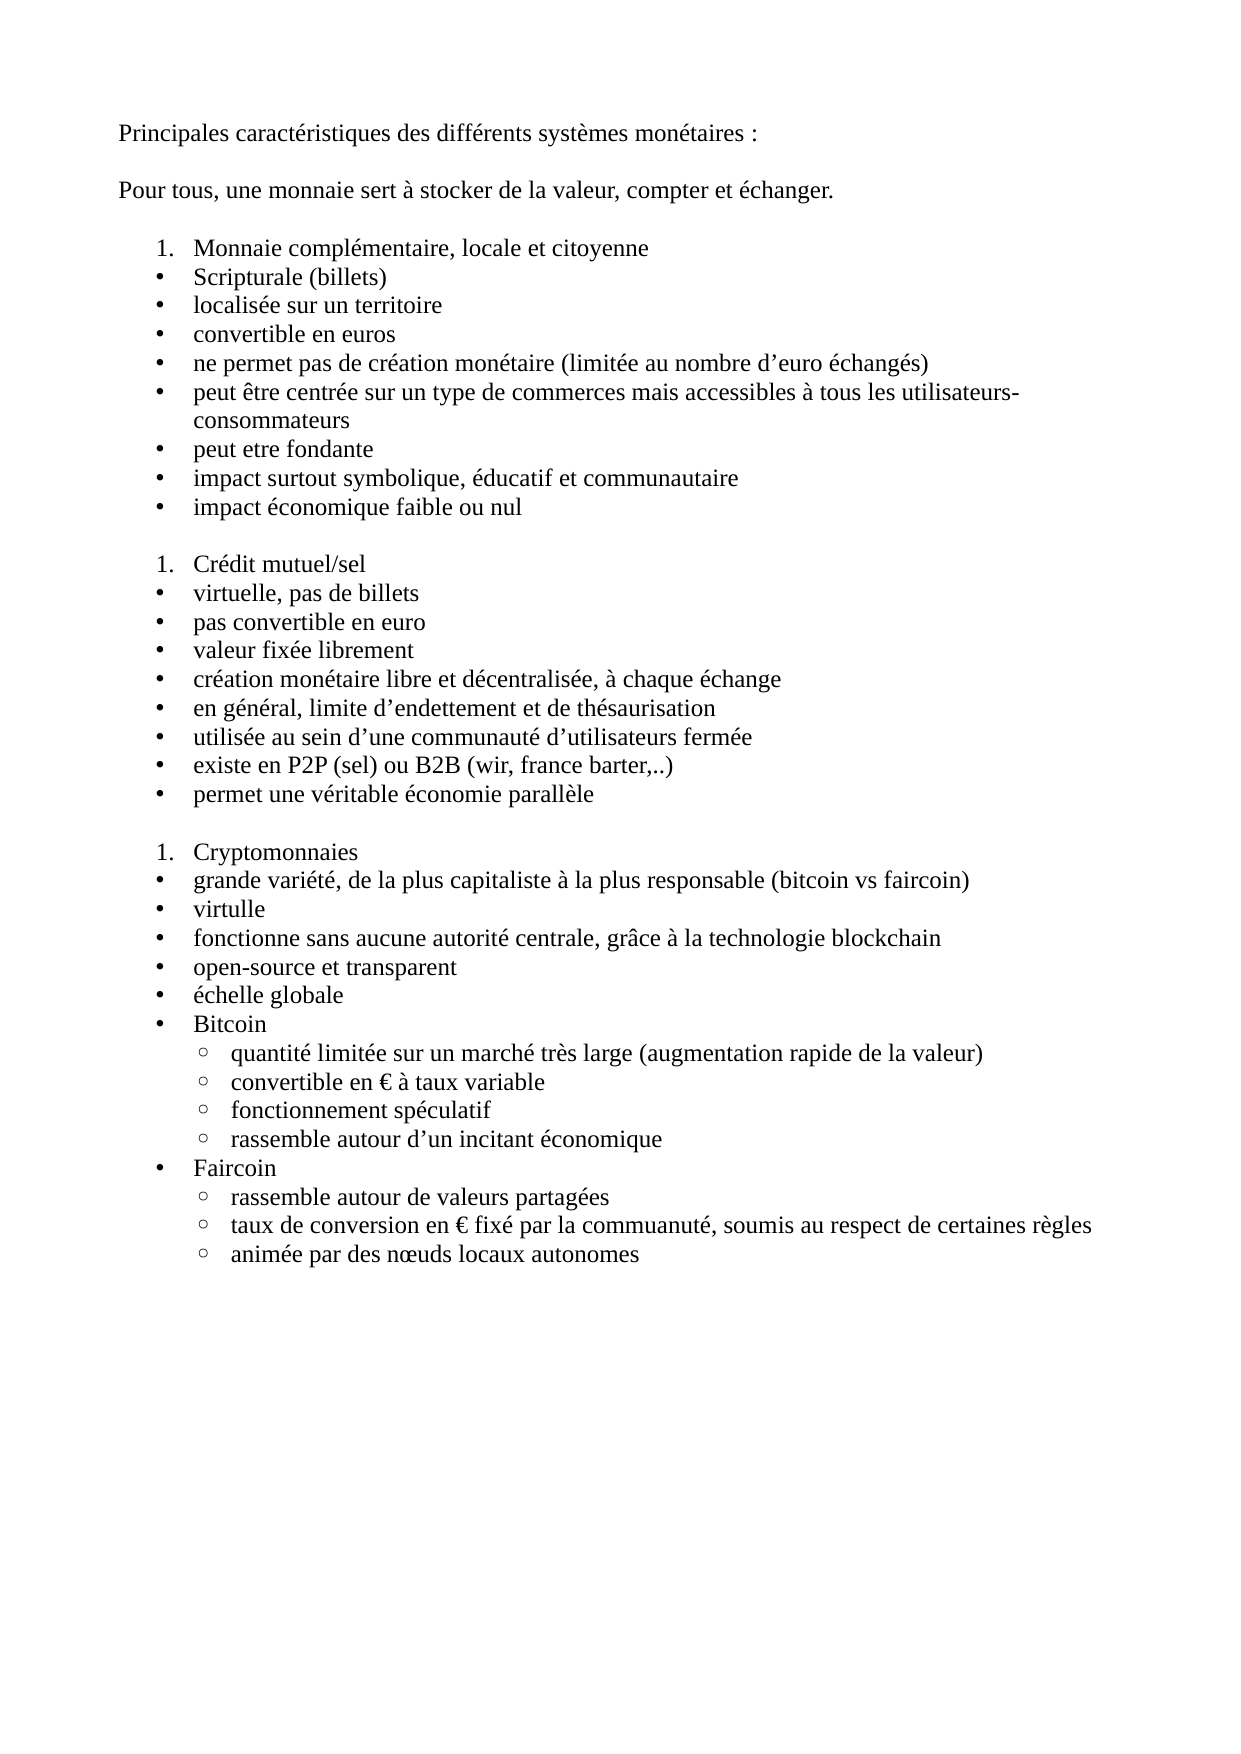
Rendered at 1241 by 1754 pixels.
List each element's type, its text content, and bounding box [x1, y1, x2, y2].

list grande variété, de la plus capitaliste à la plus responsable (bitcoin vs faircoin) [156, 866, 1122, 894]
list quantité limitée sur un marché très large (augmentation rapide de la valeur) [193, 1038, 1122, 1067]
list animée par des nœuds locaux autonomes [193, 1239, 1122, 1268]
list rassemble autour de valeurs partagées [193, 1182, 1122, 1211]
list ne permet pas de création monétaire (limitée au nombre d’euro échangés) [156, 348, 1122, 377]
list impact surtout symbolique, éducatif et communautaire [156, 463, 1122, 492]
list fonctionnement spéculatif [193, 1096, 1122, 1124]
list valeur fixée librement [156, 636, 1122, 664]
list localisée sur un territoire [156, 291, 1122, 319]
list impact économique faible ou nul [156, 492, 1122, 521]
list utilisée au sein d’une communauté d’utilisateurs fermée [156, 722, 1122, 751]
list Crédit mutuel/sel [156, 549, 1122, 578]
list Cryptomonnaies [156, 837, 1122, 866]
list peut etre fondante [156, 434, 1122, 463]
list Faircoin [156, 1153, 1122, 1182]
list convertible en € à taux variable [193, 1067, 1122, 1096]
list taux de conversion en € fixé par la commuanuté, soumis au respect de certaines règles [193, 1211, 1122, 1239]
list pas convertible en euro [156, 607, 1122, 636]
list virtuelle, pas de billets [156, 578, 1122, 607]
text Principales caractéristiques des différents systèmes monétaires : [118, 118, 1122, 147]
list échelle globale [156, 981, 1122, 1009]
list Scripturale (billets) [156, 262, 1122, 291]
list Bitcoin [156, 1009, 1122, 1038]
list virtulle [156, 894, 1122, 923]
list permet une véritable économie parallèle [156, 779, 1122, 808]
list convertible en euros [156, 319, 1122, 348]
list Monnaie complémentaire, locale et citoyenne [156, 233, 1122, 262]
text Pour tous, une monnaie sert à stocker de la valeur, compter et échanger. [118, 176, 1122, 204]
list rassemble autour d’un incitant économique [193, 1124, 1122, 1153]
list existe en P2P (sel) ou B2B (wir, france barter,..) [156, 751, 1122, 779]
list en général, limite d’endettement et de thésaurisation [156, 693, 1122, 722]
list fonctionne sans aucune autorité centrale, grâce à la technologie blockchain [156, 923, 1122, 952]
list création monétaire libre et décentralisée, à chaque échange [156, 664, 1122, 693]
list peut être centrée sur un type de commerces mais accessibles à tous les utilisateurs-consommateurs [156, 377, 1122, 434]
list open-source et transparent [156, 952, 1122, 981]
